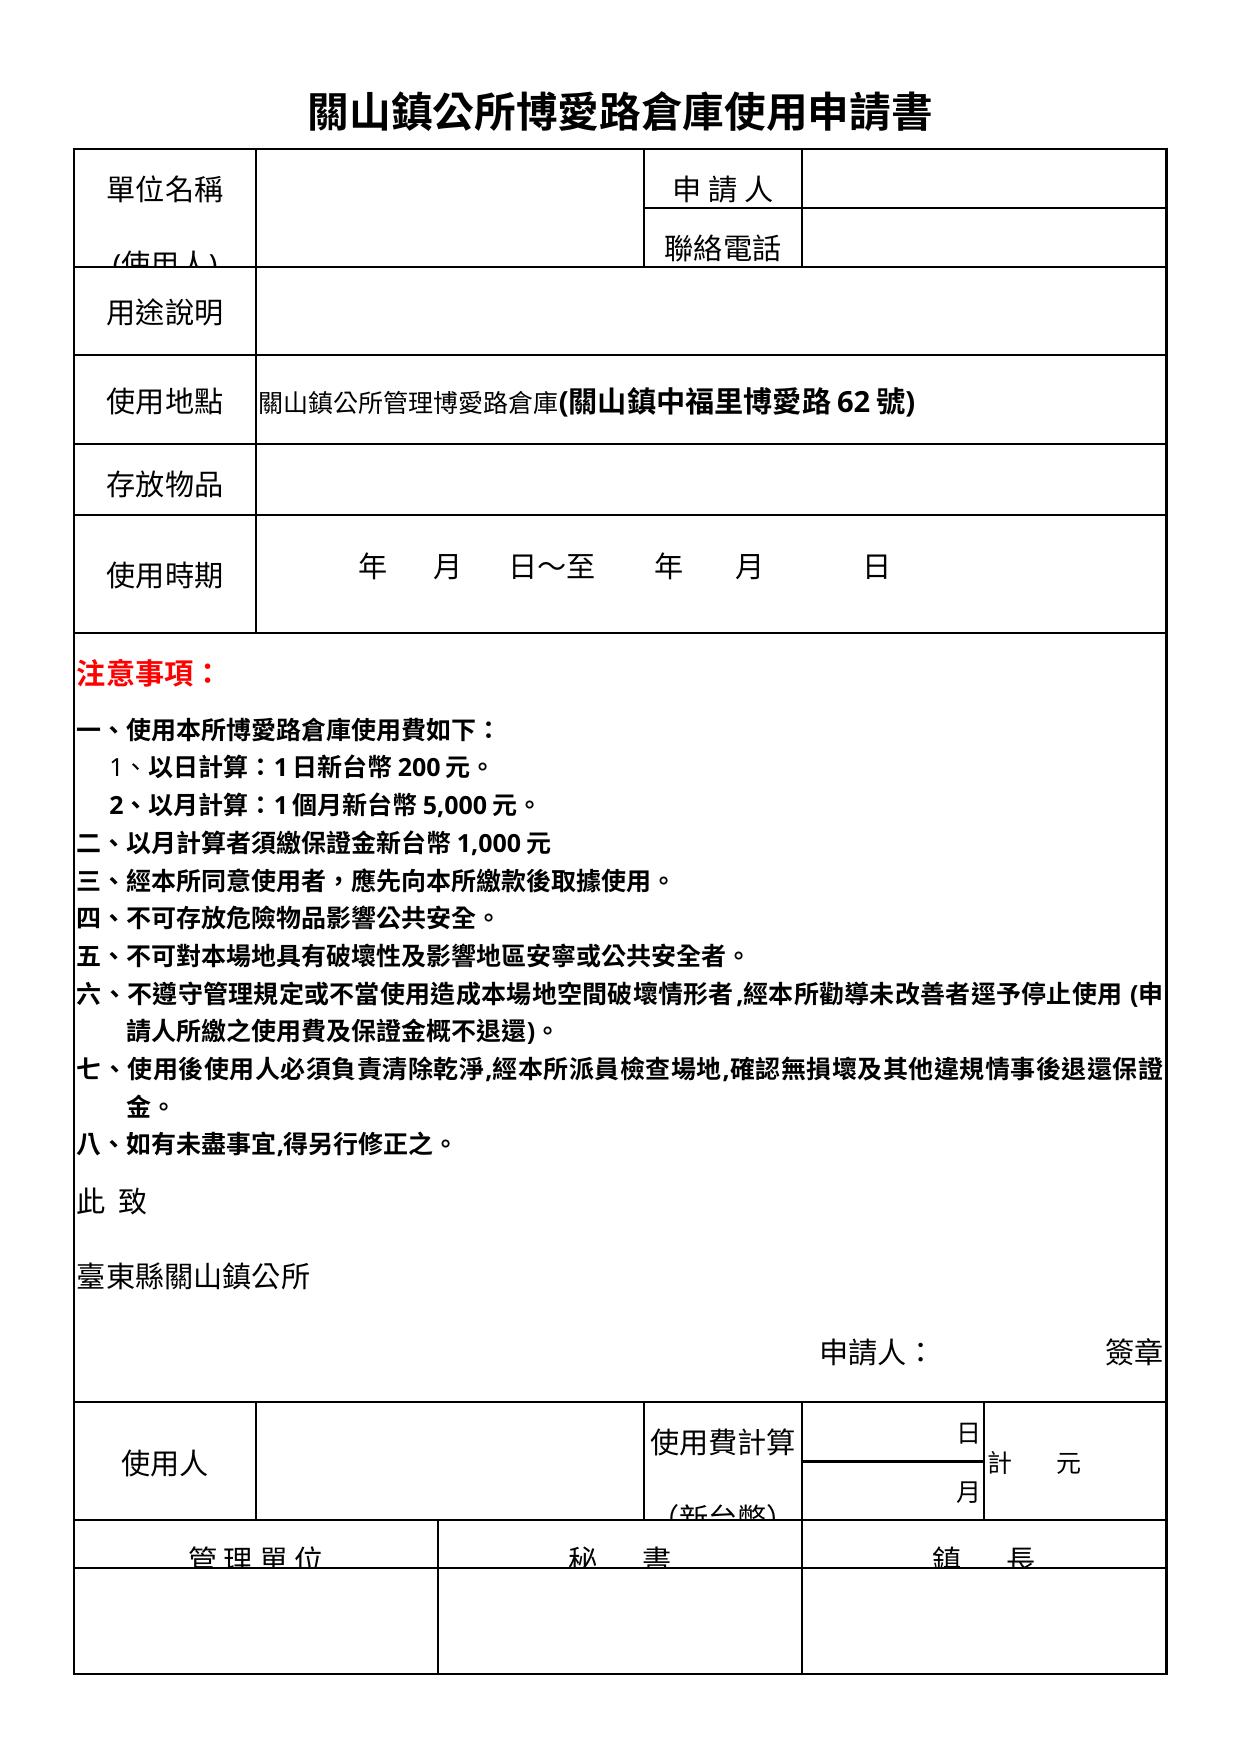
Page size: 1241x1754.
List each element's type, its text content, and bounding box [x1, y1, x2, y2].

table_cell 秘 書 [439, 1521, 801, 1567]
table_cell 使用時期 [75, 516, 255, 632]
table_header [257, 150, 643, 266]
table_cell [75, 1569, 437, 1673]
table_cell 用途說明 [75, 268, 255, 354]
table_cell 計 元 [985, 1403, 1165, 1519]
table_cell 使用費計算 （新台幣） [645, 1403, 801, 1519]
table_cell [257, 445, 1165, 514]
table_cell [257, 268, 1165, 354]
table_cell 鎮 長 [803, 1521, 1165, 1567]
table_cell [803, 209, 1165, 266]
table_cell 聯絡電話 [645, 209, 801, 266]
table_cell 存放物品 [75, 445, 255, 514]
table_cell 注意事項： 一、使用本所博愛路倉庫使用費如下： 1、以日計算：1日新台幣200元。 2、以月計算：1個月新台幣5,000元。 二、以月計算者須繳保證金新台幣1,000元 三、經本所同意使用者，應先向本所繳款後取據使用。 四、不可存放危險物品影響公共安全。 五、不可對本場地具有破壞性及影響地區安寧或公共安全者。 六、不遵守管理規定或不當使用造成本場地空間破壞情形者,經本所勸導未改善者逕予停止使用 (申請人所繳之使用費及保證金概不退還)。 七、使用後使用人必須負責清除乾淨,經本所派員檢查場地,確認無損壞及其他違規情事後退還保證金。 八、如有未盡事宜,得另行修正之。 此 致 臺東縣關山鎮公所 申請人： 簽章 中華民國 年 月 日 [75, 634, 1165, 1401]
table_cell [439, 1569, 801, 1673]
table_cell 日 [803, 1403, 983, 1460]
table_cell 關山鎮公所管理博愛路倉庫(關山鎮中福里博愛路62號) [257, 356, 1165, 443]
table_cell 年 月 日～至 年 月 日 [257, 516, 1165, 632]
table_cell [803, 1569, 1165, 1673]
table_cell 管理單位 [75, 1521, 437, 1567]
table_cell [257, 1403, 643, 1519]
table_cell 使用地點 [75, 356, 255, 443]
text 關山鎮公所博愛路倉庫使用申請書 [89, 72, 1152, 147]
table_header 申 請 人 [645, 150, 801, 207]
table_cell 使用人 [75, 1403, 255, 1519]
table_header [803, 150, 1165, 207]
table_header 單位名稱 (使用人) [75, 150, 255, 266]
table_cell 月 [803, 1463, 983, 1519]
